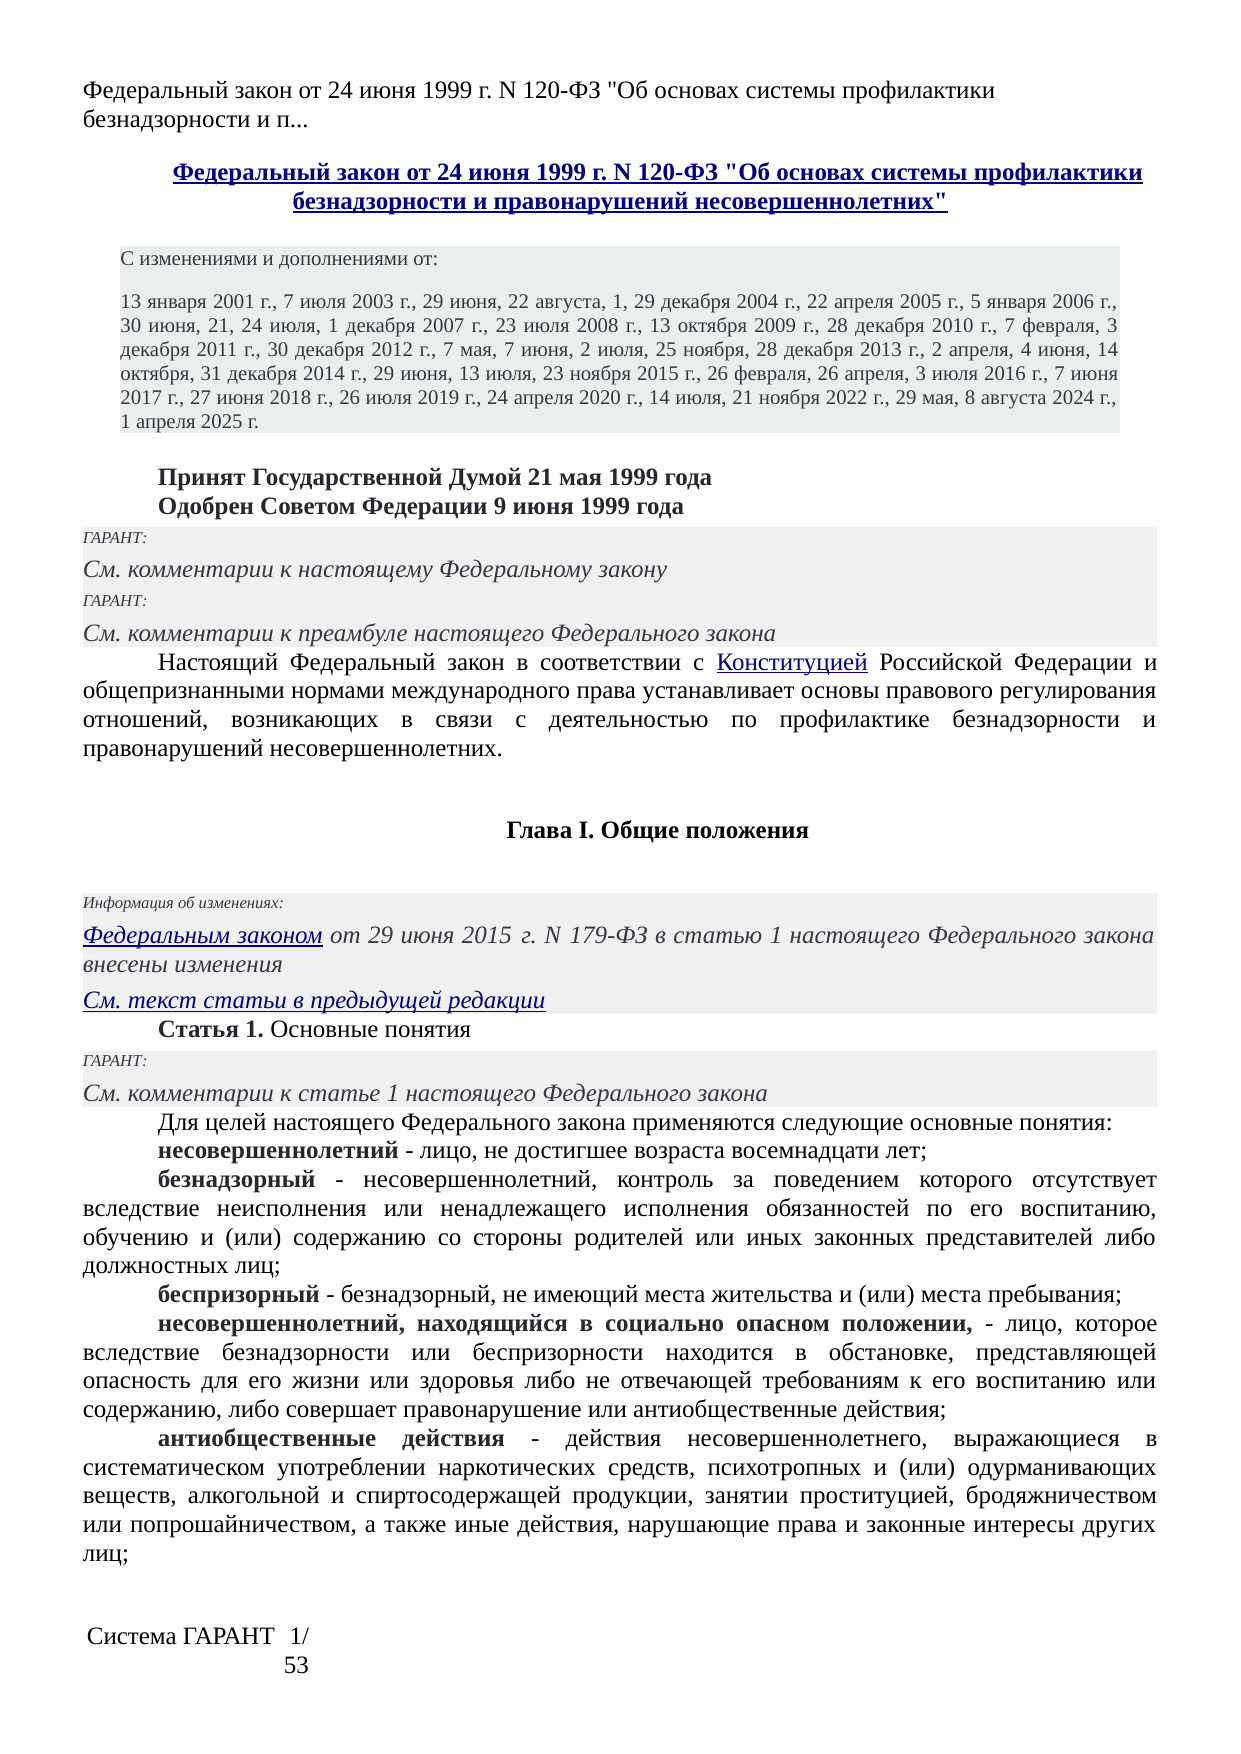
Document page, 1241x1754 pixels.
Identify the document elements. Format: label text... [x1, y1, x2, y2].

text См. текст статьи в предыдущей редакции [548, 986, 1157, 1014]
text Принят Государственной Думой 21 мая 1999 года [83, 462, 1157, 491]
text ГАРАНТ: [149, 1051, 1157, 1070]
text Информация об изменениях: [286, 893, 1157, 912]
text Статья 1. Основные понятия [158, 1014, 1157, 1043]
text См. комментарии к статье 1 настоящего Федерального закона [771, 1078, 1157, 1107]
text Настоящий Федеральный закон в соответствии с Конституцией Российской Федерации и общепризнанными нормами международного права устанавливает основы правового регулирования отношений, возникающих в связи с деятельностью по профилактике безнадзорности и правонарушений несовершеннолетних. [83, 647, 1157, 762]
text См. комментарии к преамбуле настоящего Федерального закона [779, 618, 1157, 647]
text С изменениями и дополнениями от: [438, 246, 1120, 270]
text антиобщественные действия - действия несовершеннолетнего, выражающиеся в систематическом употреблении наркотических средств, психотропных и (или) одурманивающих веществ, алкогольной и спиртосодержащей продукции, занятии проституцией, бродяжничеством или попрошайничеством, а также иные действия, нарушающие права и законные интересы других лиц; [83, 1423, 1157, 1567]
text беспризорный - безнадзорный, не имеющий места жительства и (или) места пребывания; [83, 1279, 1157, 1308]
subtitle Глава I. Общие положения [83, 816, 1157, 844]
text ГАРАНТ: [83, 527, 1157, 547]
text несовершеннолетний - лицо, не достигшее возраста восемнадцати лет; [83, 1135, 1157, 1164]
text Одобрен Советом Федерации 9 июня 1999 года [83, 491, 1157, 520]
text безнадзорный - несовершеннолетний, контроль за поведением которого отсутствует вследствие неисполнения или ненадлежащего исполнения обязанностей по его воспитанию, обучению и (или) содержанию со стороны родителей или иных законных представителей либо должностных лиц; [83, 1164, 1157, 1279]
text несовершеннолетний, находящийся в социально опасном положении, - лицо, которое вследствие безнадзорности или беспризорности находится в обстановке, представляющей опасность для его жизни или здоровья либо не отвечающей требованиям к его воспитанию или содержанию, либо совершает правонарушение или антиобщественные действия; [83, 1308, 1157, 1423]
text Федеральным законом от 29 июня 2015 г. N 179-ФЗ в статью 1 настоящего Федерального закона внесены изменения [285, 949, 1157, 978]
text ГАРАНТ: [149, 591, 1157, 610]
text Для целей настоящего Федерального закона применяются следующие основные понятия: [83, 1107, 1157, 1135]
text См. комментарии к настоящему Федеральному закону [83, 554, 1157, 583]
subtitle Федеральный закон от 24 июня 1999 г. N 120-ФЗ "Об основах системы профилактики безнадзорности и правонарушений несовершеннолетних" [83, 157, 1157, 215]
text 13 января 2001 г., 7 июля 2003 г., 29 июня, 22 августа, 1, 29 декабря 2004 г., 22 апреля 2005 г., 5 января 2006 г., 30 июня, 21, 24 июля, 1 декабря 2007 г., 23 июля 2008 г., 13 октября 2009 г., 28 декабря 2010 г., 7 февраля, 3 декабря 2011 г., 30 декабря 2012 г., 7 мая, 7 июня, 2 июля, 25 ноября, 28 декабря 2013 г., 2 апреля, 4 июня, 14 октября, 31 декабря 2014 г., 29 июня, 13 июля, 23 ноября 2015 г., 26 февраля, 26 апреля, 3 июля 2016 г., 7 июня 2017 г., 27 июня 2018 г., 26 июля 2019 г., 24 апреля 2020 г., 14 июля, 21 ноября 2022 г., 29 мая, 8 августа 2024 г., 1 апреля 2025 г. [259, 409, 1120, 433]
